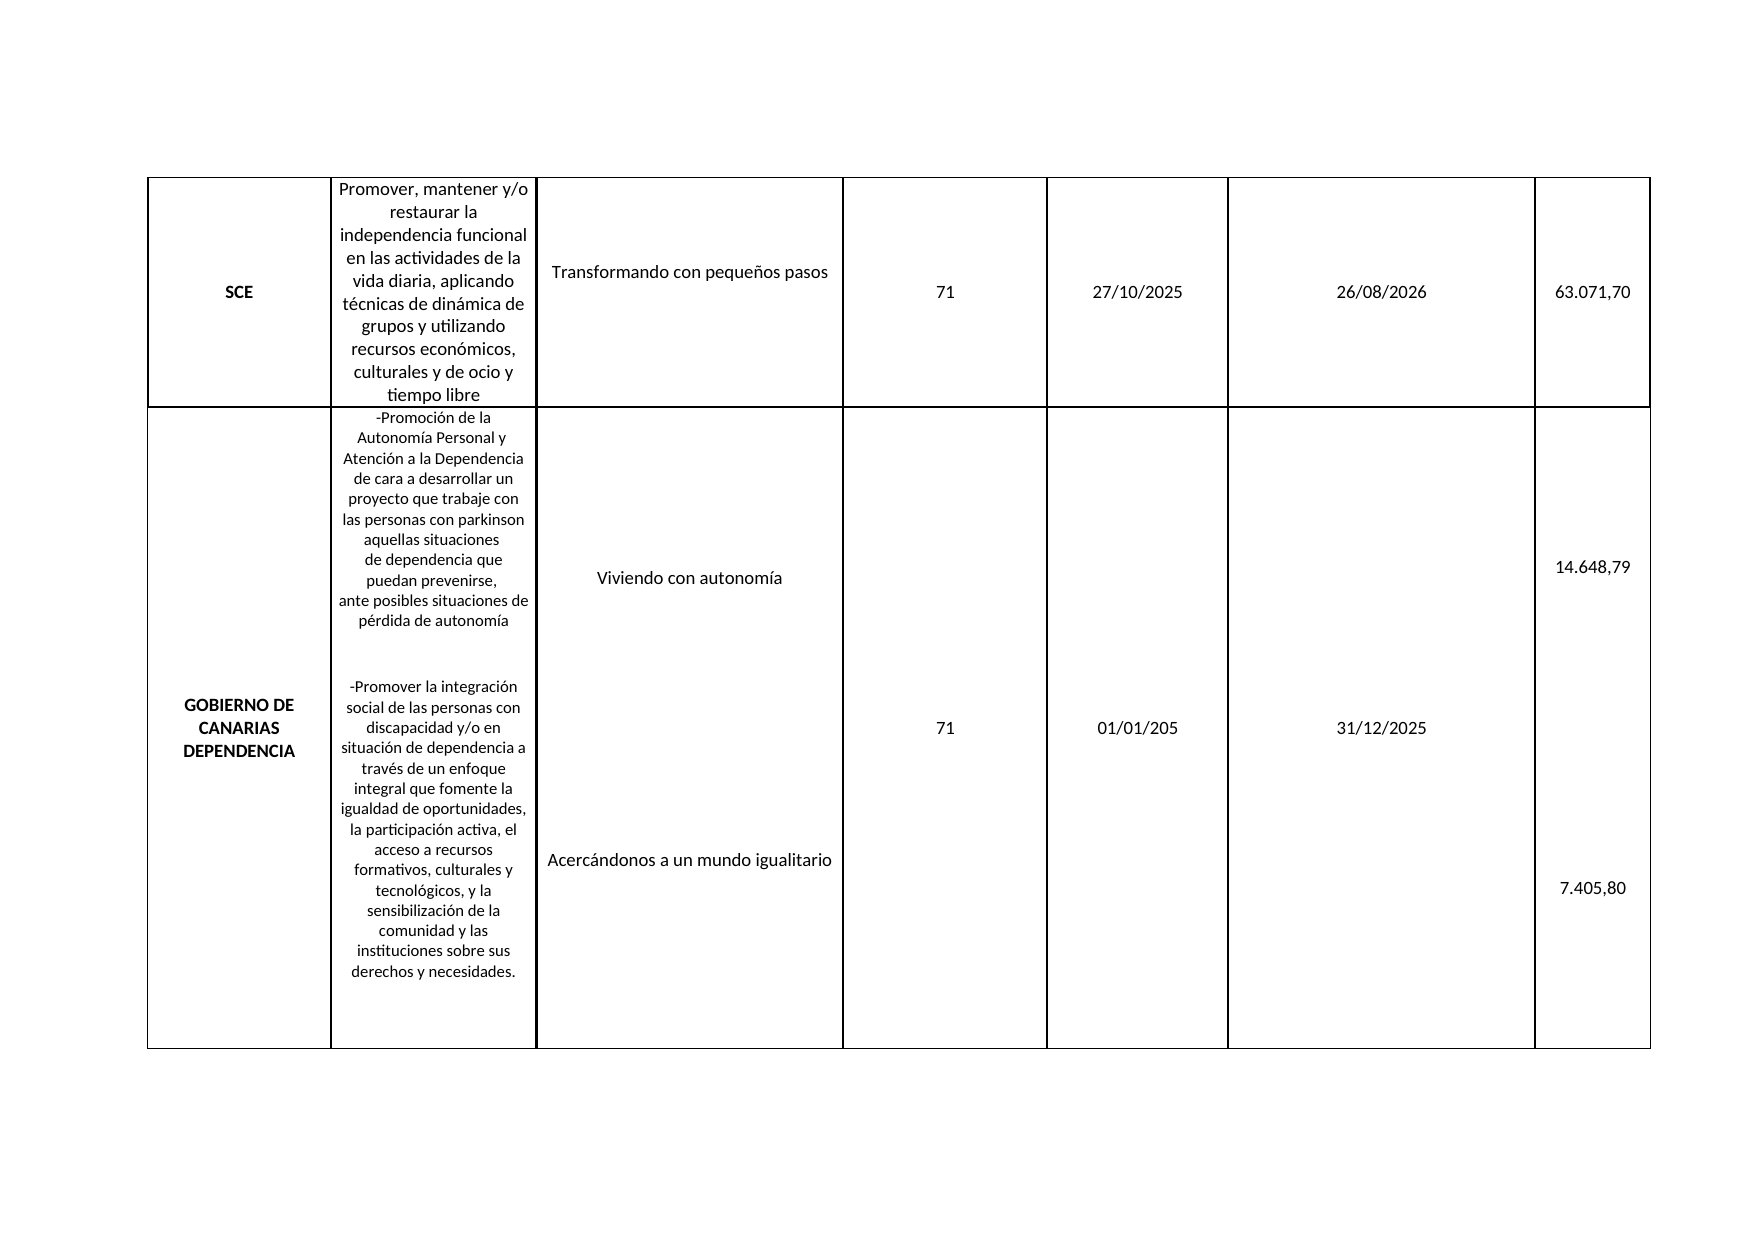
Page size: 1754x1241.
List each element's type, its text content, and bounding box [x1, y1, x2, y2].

table_cell SCE [149, 178, 330, 406]
table_cell 71 [844, 178, 1046, 406]
table_cell 27/10/2025 [1048, 178, 1227, 406]
table_cell 31/12/2025 [1229, 408, 1534, 1047]
table_cell -Promoción de la Autonomía Personal y Atención a la Dependencia de cara a desarrollar un proyecto que trabaje con las personas con parkinson aquellas situaciones de dependencia que puedan prevenirse, ante posibles situaciones de pérdida de autonomía -Promover la integración social de las personas con discapacidad y/o en situación de dependencia a través de un enfoque integral que fomente la igualdad de oportunidades, la participación activa, el acceso a recursos formativos, culturales y tecnológicos, y la sensibilización de la comunidad y las instituciones sobre sus derechos y necesidades. [332, 408, 535, 1047]
table_cell 01/01/205 [1048, 408, 1227, 1047]
table_cell Viviendo con autonomía Acercándonos a un mundo igualitario [538, 408, 842, 1047]
table_cell GOBIERNO DE CANARIAS DEPENDENCIA [148, 408, 330, 1047]
table_cell Promover, mantener y/o restaurar la independencia funcional en las actividades de la vida diaria, aplicando técnicas de dinámica de grupos y utilizando recursos económicos, culturales y de ocio y tiempo libre [332, 178, 535, 406]
table_cell 71 [844, 408, 1046, 1047]
table_cell 26/08/2026 [1229, 178, 1534, 406]
table_cell Transformando con pequeños pasos [538, 178, 842, 406]
table_cell 14.648,79 7.405,80 [1536, 408, 1650, 1047]
table_cell 63.071,70 [1536, 178, 1649, 406]
